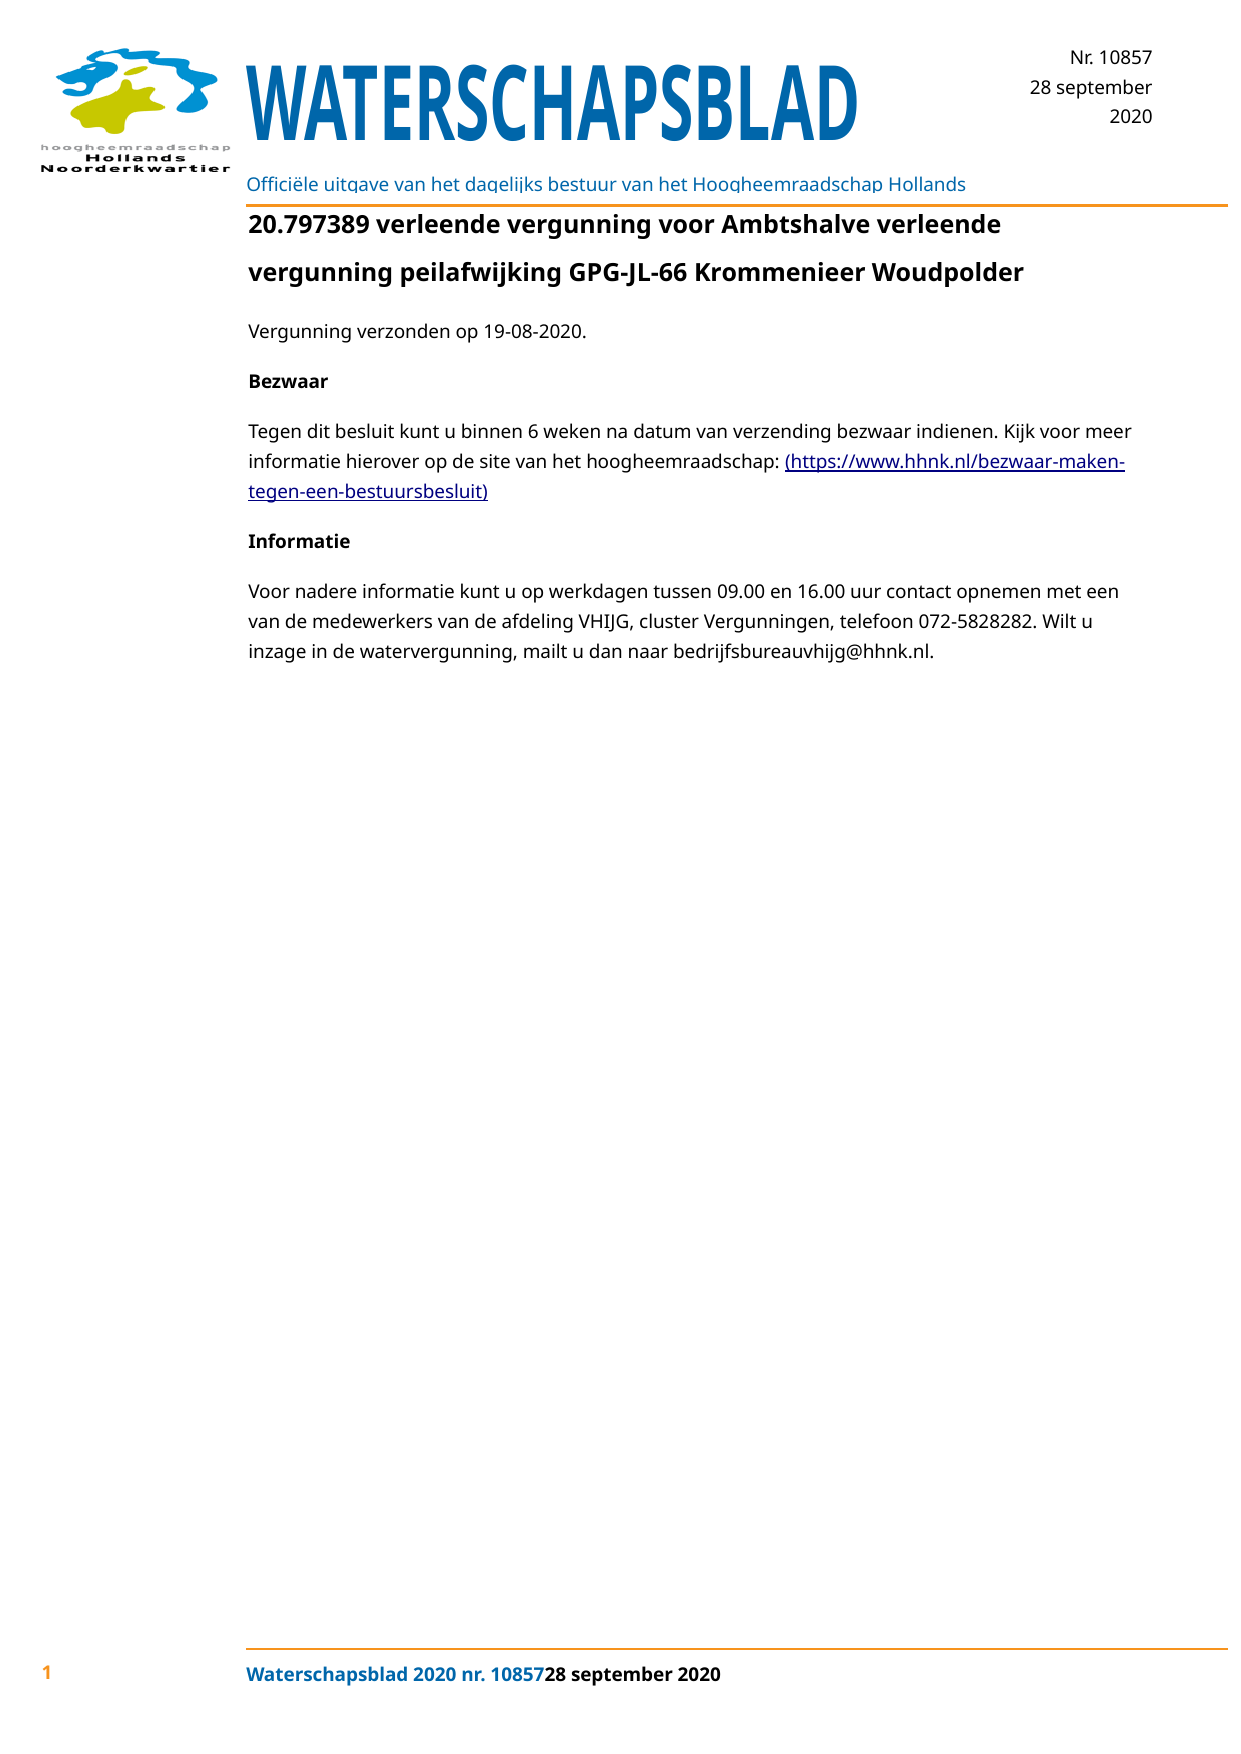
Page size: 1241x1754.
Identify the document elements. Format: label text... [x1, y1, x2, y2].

text Bezwaar [248, 368, 1152, 394]
text Informatie [248, 528, 1152, 554]
text Voor nadere informatie kunt u op werkdagen tussen 09.00 en 16.00 uur contact opnemen met een van de medewerkers van de afdeling VHIJG, cluster Vergunningen, telefoon 072-5828282. Wilt u inzage in de watervergunning, mailt u dan naar bedrijfsbureauvhijg@hhnk.nl. [248, 579, 1152, 664]
picture [41, 47, 231, 172]
text 20.797389 verleende vergunning voor Ambtshalve verleende vergunning peilafwijking GPG-JL-66 Krommenieer Woudpolder [248, 207, 1152, 288]
text Tegen dit besluit kunt u binnen 6 weken na datum van verzending bezwaar indienen. Kijk voor meer informatie hierover op de site van het hoogheemraadschap: (https://www.hhnk.nl/bezwaar-maken-tegen-een-bestuursbesluit) [248, 419, 1152, 504]
text Vergunning verzonden op 19-08-2020. [248, 318, 1152, 344]
